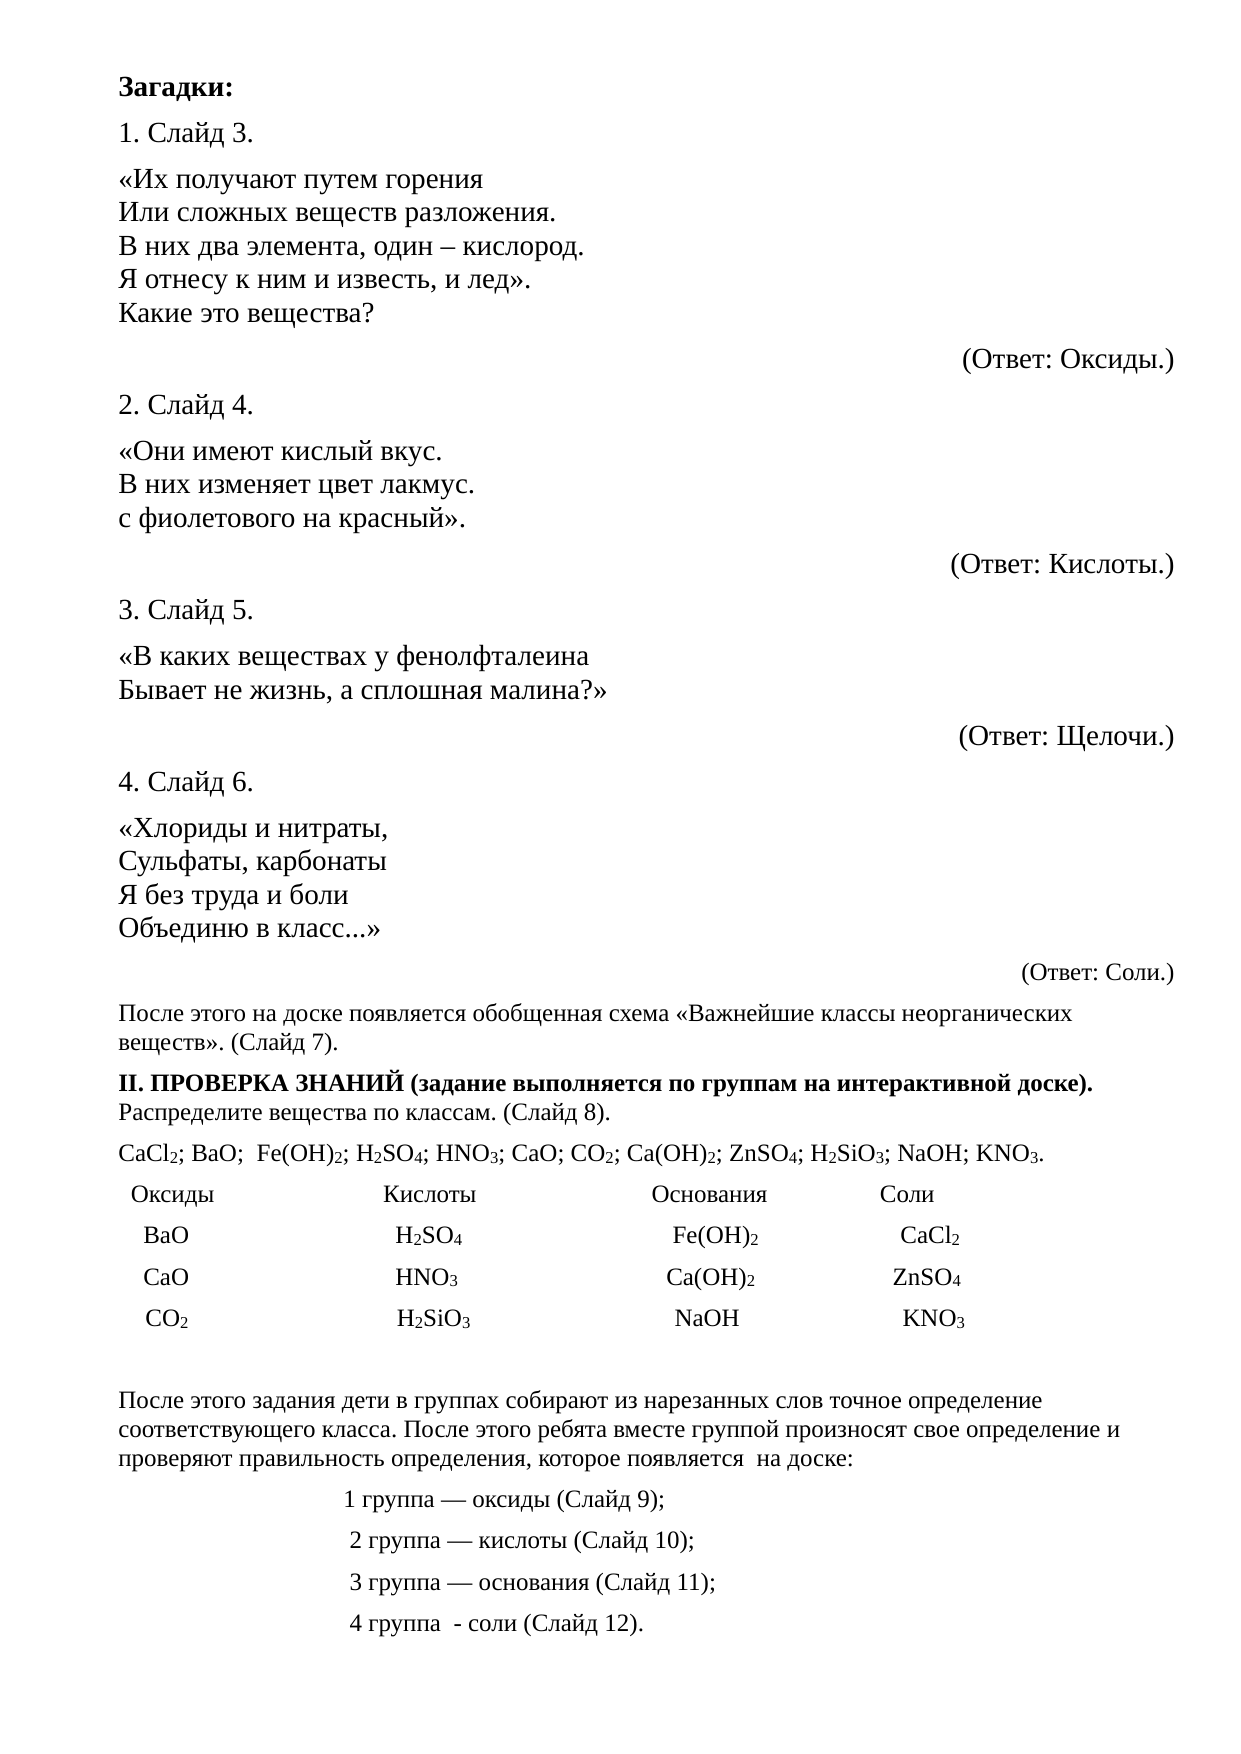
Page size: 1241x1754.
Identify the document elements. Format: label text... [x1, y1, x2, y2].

text CaO HNO3 Ca(OH)2 ZnSO4 [118, 1262, 1174, 1290]
text 4. Слайд 6. [118, 764, 1174, 797]
text 2. Слайд 4. [118, 387, 1174, 421]
text 2 группа — кислоты (Слайд 10); [118, 1525, 1174, 1554]
text BaO H2SO4 Fe(OH)2 СaCl2 [118, 1220, 1174, 1249]
text «Они имеют кислый вкус. В них изменяет цвет лакмус. с фиолетового на красный». [118, 433, 1174, 534]
text «Хлориды и нитраты, Сульфаты, карбонаты Я без труда и боли Объединю в класс...» [118, 810, 1174, 944]
text (Ответ: Оксиды.) [118, 341, 1174, 374]
text (Ответ: Соли.) [118, 957, 1174, 985]
text 4 группа - соли (Слайд 12). [118, 1608, 1174, 1637]
text После этого задания дети в группах собирают из нарезанных слов точное определение соответствующего класса. После этого ребята вместе группой произносят свое определение и проверяют правильность определения, которое появляется на доске: [118, 1385, 1174, 1472]
text 3 группа — основания (Слайд 11); [118, 1567, 1174, 1595]
text II. ПРОВЕРКА ЗНАНИЙ (задание выполняется по группам на интерактивной доске). Распределите вещества по классам. (Слайд 8). [118, 1068, 1174, 1125]
text 1. Слайд 3. [118, 115, 1174, 148]
text СaCl2; BaO; Fe(OH)2; H2SO4; HNO3; CaO; CO2; Ca(OH)2; ZnSO4; H2SiO3; NaOH; KNO3. [118, 1138, 1174, 1167]
text «В каких веществах у фенолфталеина Бывает не жизнь, а сплошная малина?» [118, 638, 1174, 705]
text (Ответ: Щелочи.) [118, 718, 1174, 751]
text Оксиды Кислоты Основания Соли [118, 1179, 1174, 1208]
text 1 группа — оксиды (Слайд 9); [118, 1484, 1174, 1513]
text CO2 H2SiO3 NaOH KNO3 [118, 1303, 1174, 1332]
text (Ответ: Кислоты.) [118, 546, 1174, 580]
text После этого на доске появляется обобщенная схема «Важнейшие классы неорганических веществ». (Слайд 7). [118, 998, 1174, 1055]
text «Их получают путем горения Или сложных веществ разложения. В них два элемента, один – кислород. Я отнесу к ним и известь, и лед». Какие это вещества? [118, 161, 1174, 328]
text Загадки: [118, 69, 1174, 102]
text 3. Слайд 5. [118, 592, 1174, 626]
